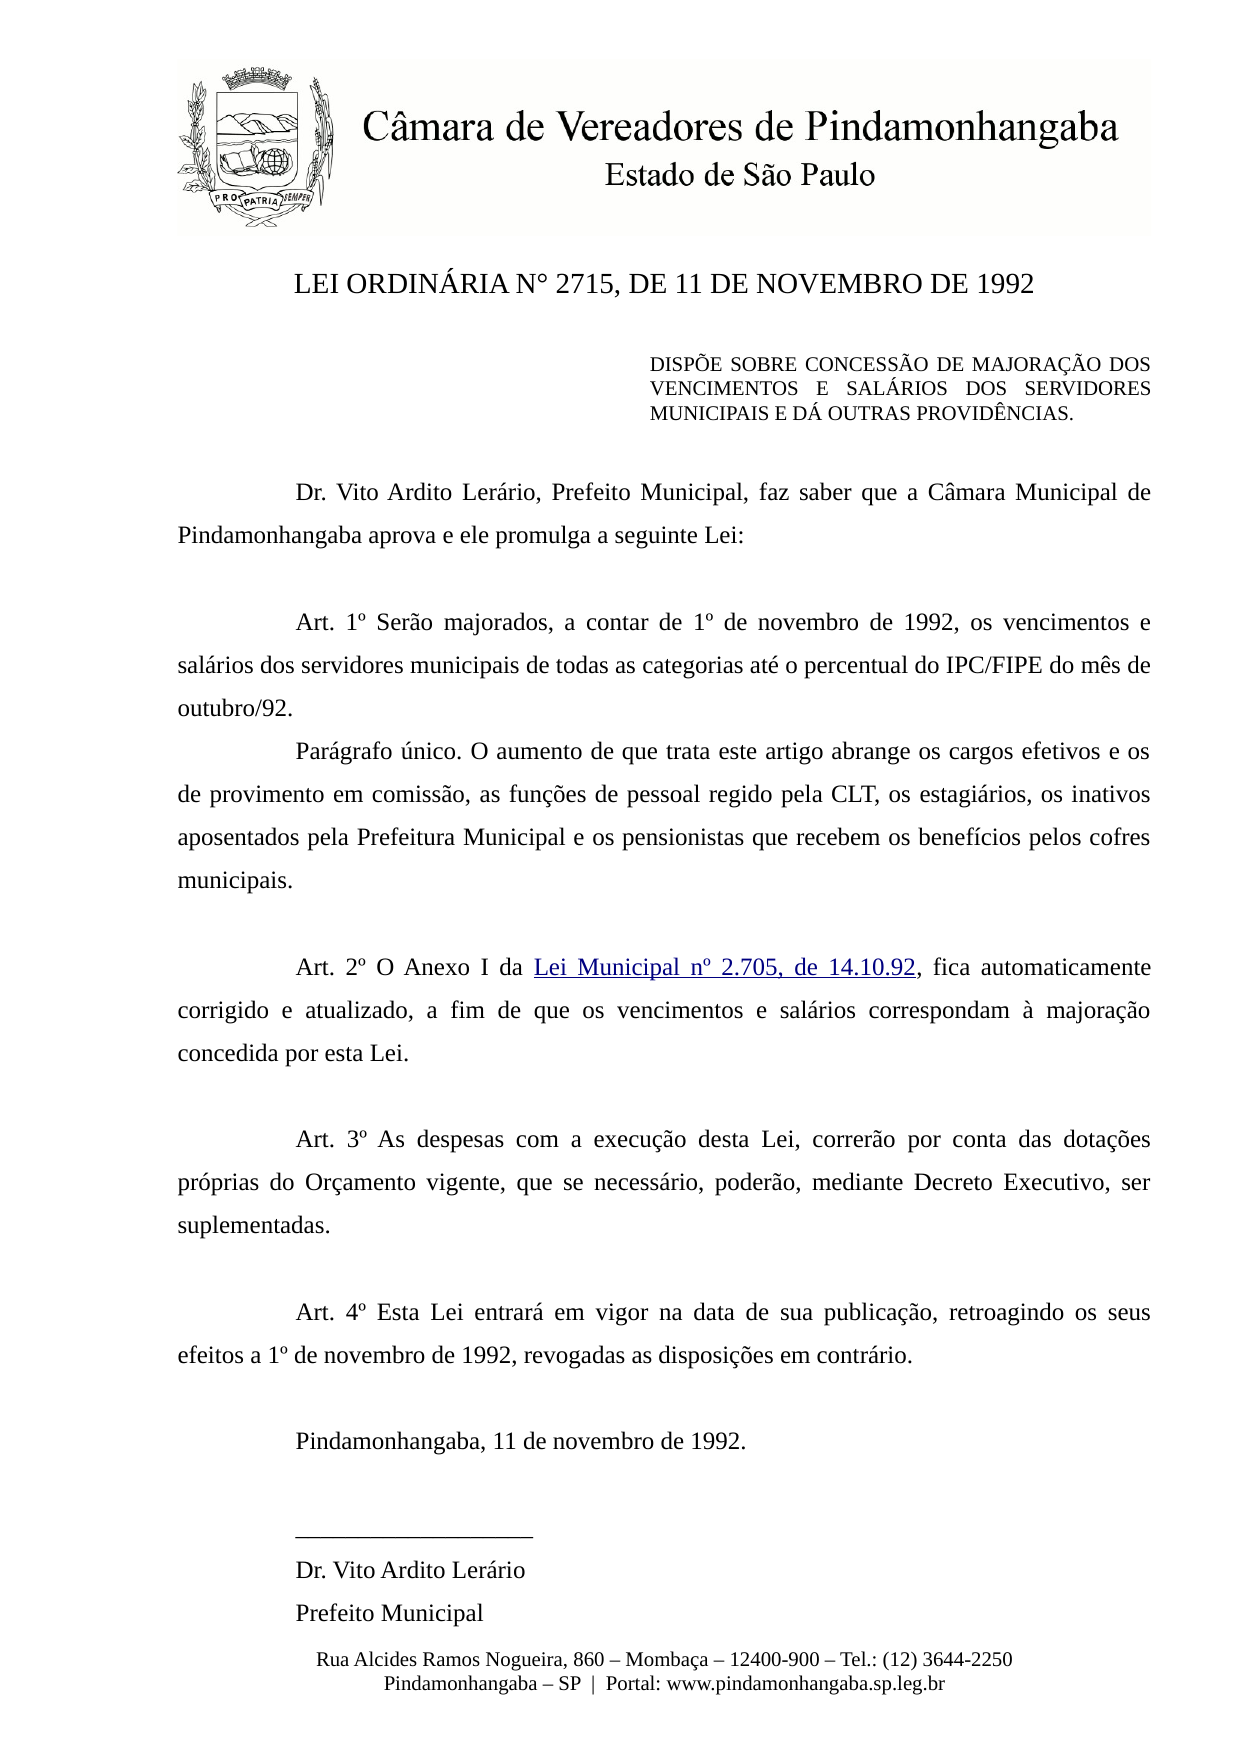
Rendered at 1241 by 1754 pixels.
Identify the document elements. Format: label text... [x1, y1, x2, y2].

text DISPÕE SOBRE CONCESSÃO DE MAJORAÇÃO DOS VENCIMENTOS E SALÁRIOS DOS SERVIDORES MUNICIPAIS E DÁ OUTRAS PROVIDÊNCIAS. [649, 352, 1152, 424]
text Art. 3º As despesas com a execução desta Lei, correrão por conta das dotações próprias do Orçamento vigente, que se necessário, poderão, mediante Decreto Executivo, ser suplementadas. [177, 1124, 1152, 1239]
text Art. 4º Esta Lei entrará em vigor na data de sua publicação, retroagindo os seus efeitos a 1º de novembro de 1992, revogadas as disposições em contrário. [177, 1297, 1152, 1368]
text LEI ORDINÁRIA N° 2715, de 11 de novembro de 1992 [177, 266, 1152, 299]
text Art. 1º Serão majorados, a contar de 1º de novembro de 1992, os vencimentos e salários dos servidores municipais de todas as categorias até o percentual do IPC/FIPE do mês de outubro/92. [177, 607, 1152, 722]
text Pindamonhangaba, 11 de novembro de 1992. [177, 1426, 1152, 1455]
text ___________________ [177, 1512, 1152, 1541]
text Prefeito Municipal [177, 1598, 1152, 1627]
text Dr. Vito Ardito Lerário, Prefeito Municipal, faz saber que a Câmara Municipal de Pindamonhangaba aprova e ele promulga a seguinte Lei: [177, 477, 1152, 549]
picture [177, 59, 1152, 236]
text Art. 2º O Anexo I da Lei Municipal nº 2.705, de 14.10.92, fica automaticamente corrigido e atualizado, a fim de que os vencimentos e salários correspondam à majoração concedida por esta Lei. [177, 952, 1152, 1067]
text Parágrafo único. O aumento de que trata este artigo abrange os cargos efetivos e os de provimento em comissão, as funções de pessoal regido pela CLT, os estagiários, os inativos aposentados pela Prefeitura Municipal e os pensionistas que recebem os benefícios pelos cofres municipais. [177, 736, 1152, 894]
text Dr. Vito Ardito Lerário [177, 1555, 1152, 1584]
